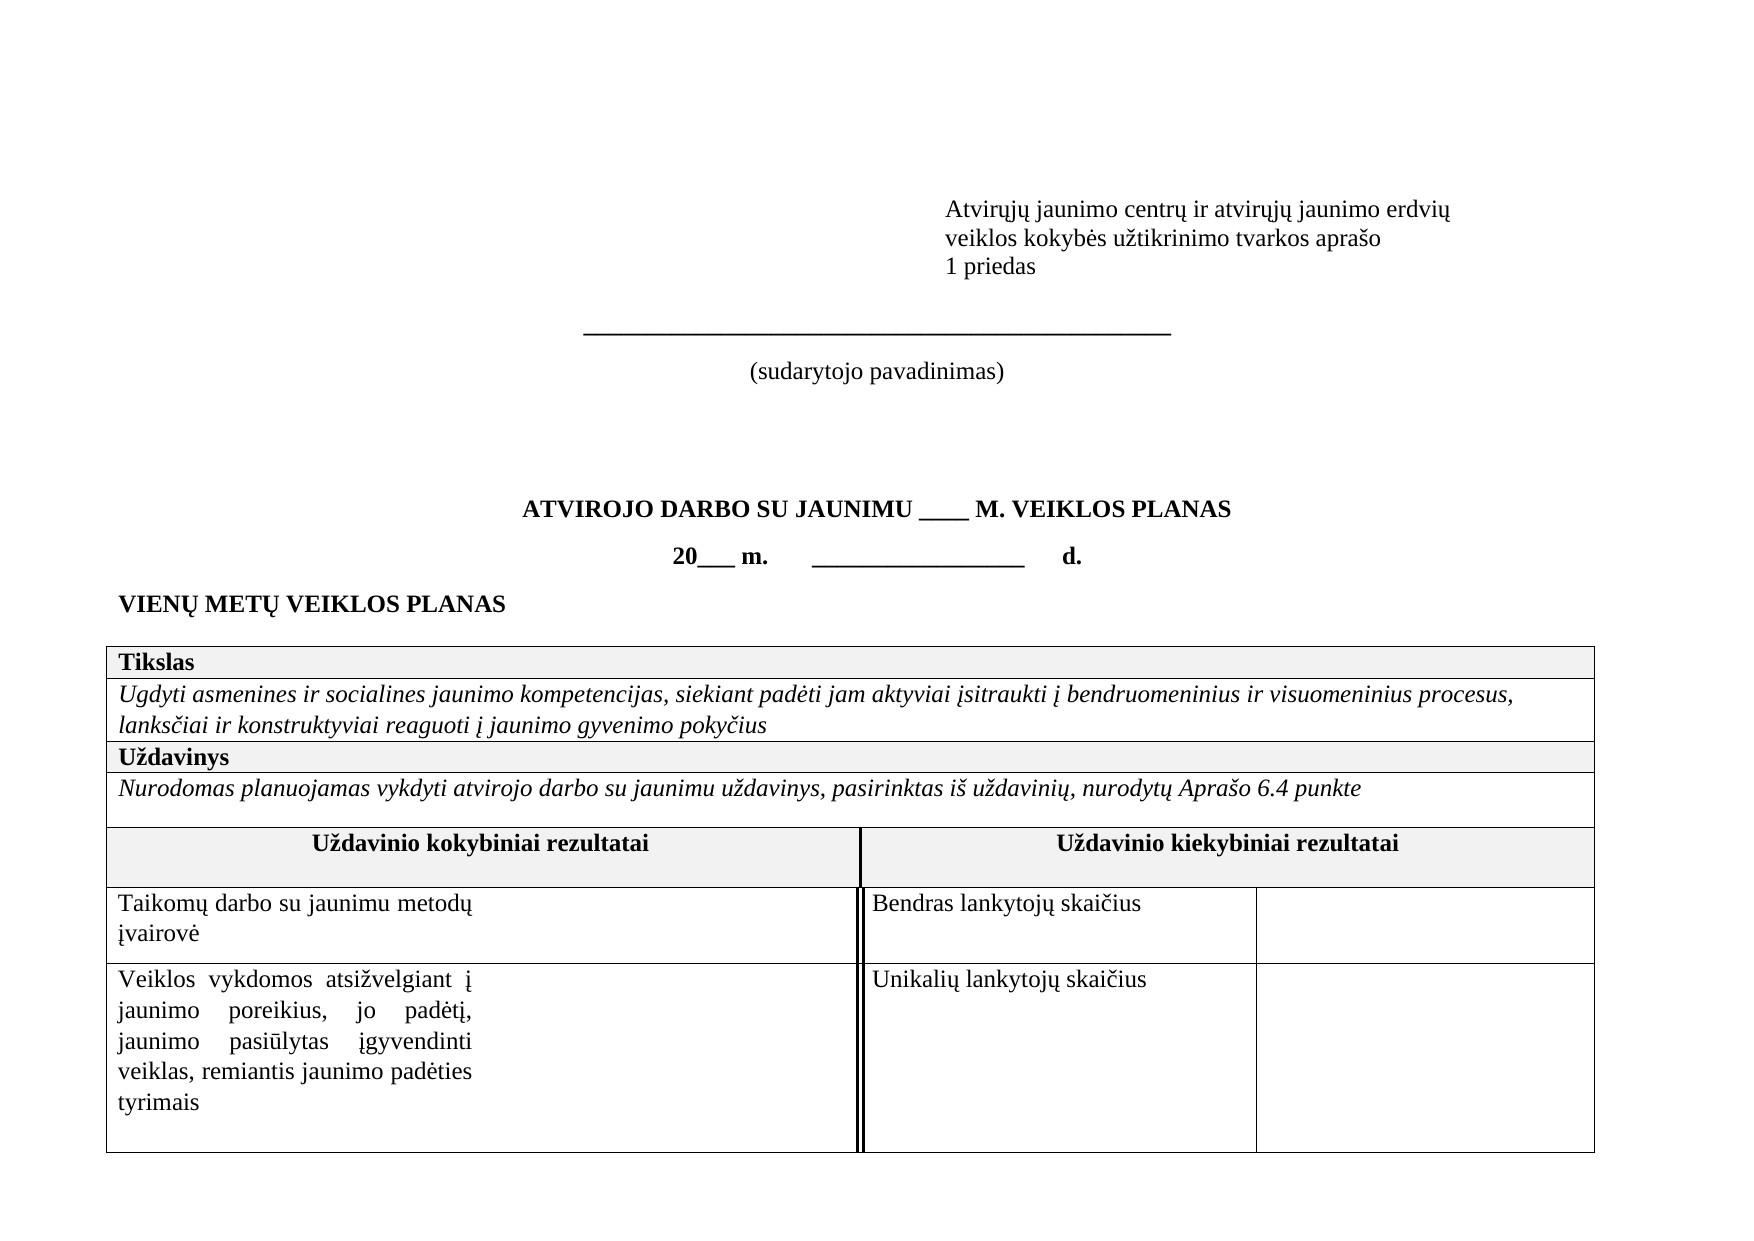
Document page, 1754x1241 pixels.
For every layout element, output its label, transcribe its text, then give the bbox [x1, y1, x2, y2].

table_cell [484, 888, 856, 963]
text 1 priedas [945, 251, 1636, 280]
table_cell Bendras lankytojų skaičius [865, 888, 1256, 963]
table_cell Unikalių lankytojų skaičius [865, 964, 1256, 1152]
table_cell Ugdyti asmenines ir socialines jaunimo kompetencijas, siekiant padėti jam aktyviai įsitraukti į bendruomeninius ir visuomeninius procesus, lanksčiai ir konstruktyviai reaguoti į jaunimo gyvenimo pokyčius [107, 679, 1594, 741]
table_cell Taikomų darbo su jaunimu metodų įvairovė [107, 888, 483, 963]
table_cell [1257, 964, 1594, 1152]
text _______________________________________________ [118, 309, 1636, 338]
text veiklos kokybės užtikrinimo tvarkos aprašo [945, 223, 1636, 251]
text 20___ m. _________________ d. [118, 541, 1636, 570]
table_cell [1257, 888, 1594, 963]
table_cell Uždavinio kiekybiniai rezultatai [862, 828, 1594, 887]
table_cell Veiklos vykdomos atsižvelgiant į jaunimo poreikius, jo padėtį, jaunimo pasiūlytas įgyvendinti veiklas, remiantis jaunimo padėties tyrimais [107, 964, 483, 1152]
table_cell [484, 964, 856, 1152]
table_cell Nurodomas planuojamas vykdyti atvirojo darbo su jaunimu uždavinys, pasirinktas iš uždavinių, nurodytų Aprašo 6.4 punkte [107, 773, 1594, 827]
table_cell Uždavinio kokybiniai rezultatai [107, 828, 859, 887]
text (sudarytojo pavadinimas) [118, 356, 1636, 385]
text Atvirųjų jaunimo centrų ir atvirųjų jaunimo erdvių [945, 194, 1636, 223]
text ATVIROJO DARBO SU JAUNIMU ____ M. VEIKLOS PLANAS [118, 494, 1636, 522]
table_cell Uždavinys [107, 742, 1594, 772]
table_header Tikslas [107, 647, 1594, 678]
text VIENŲ METŲ VEIKLOS PLANAS [118, 589, 1636, 617]
